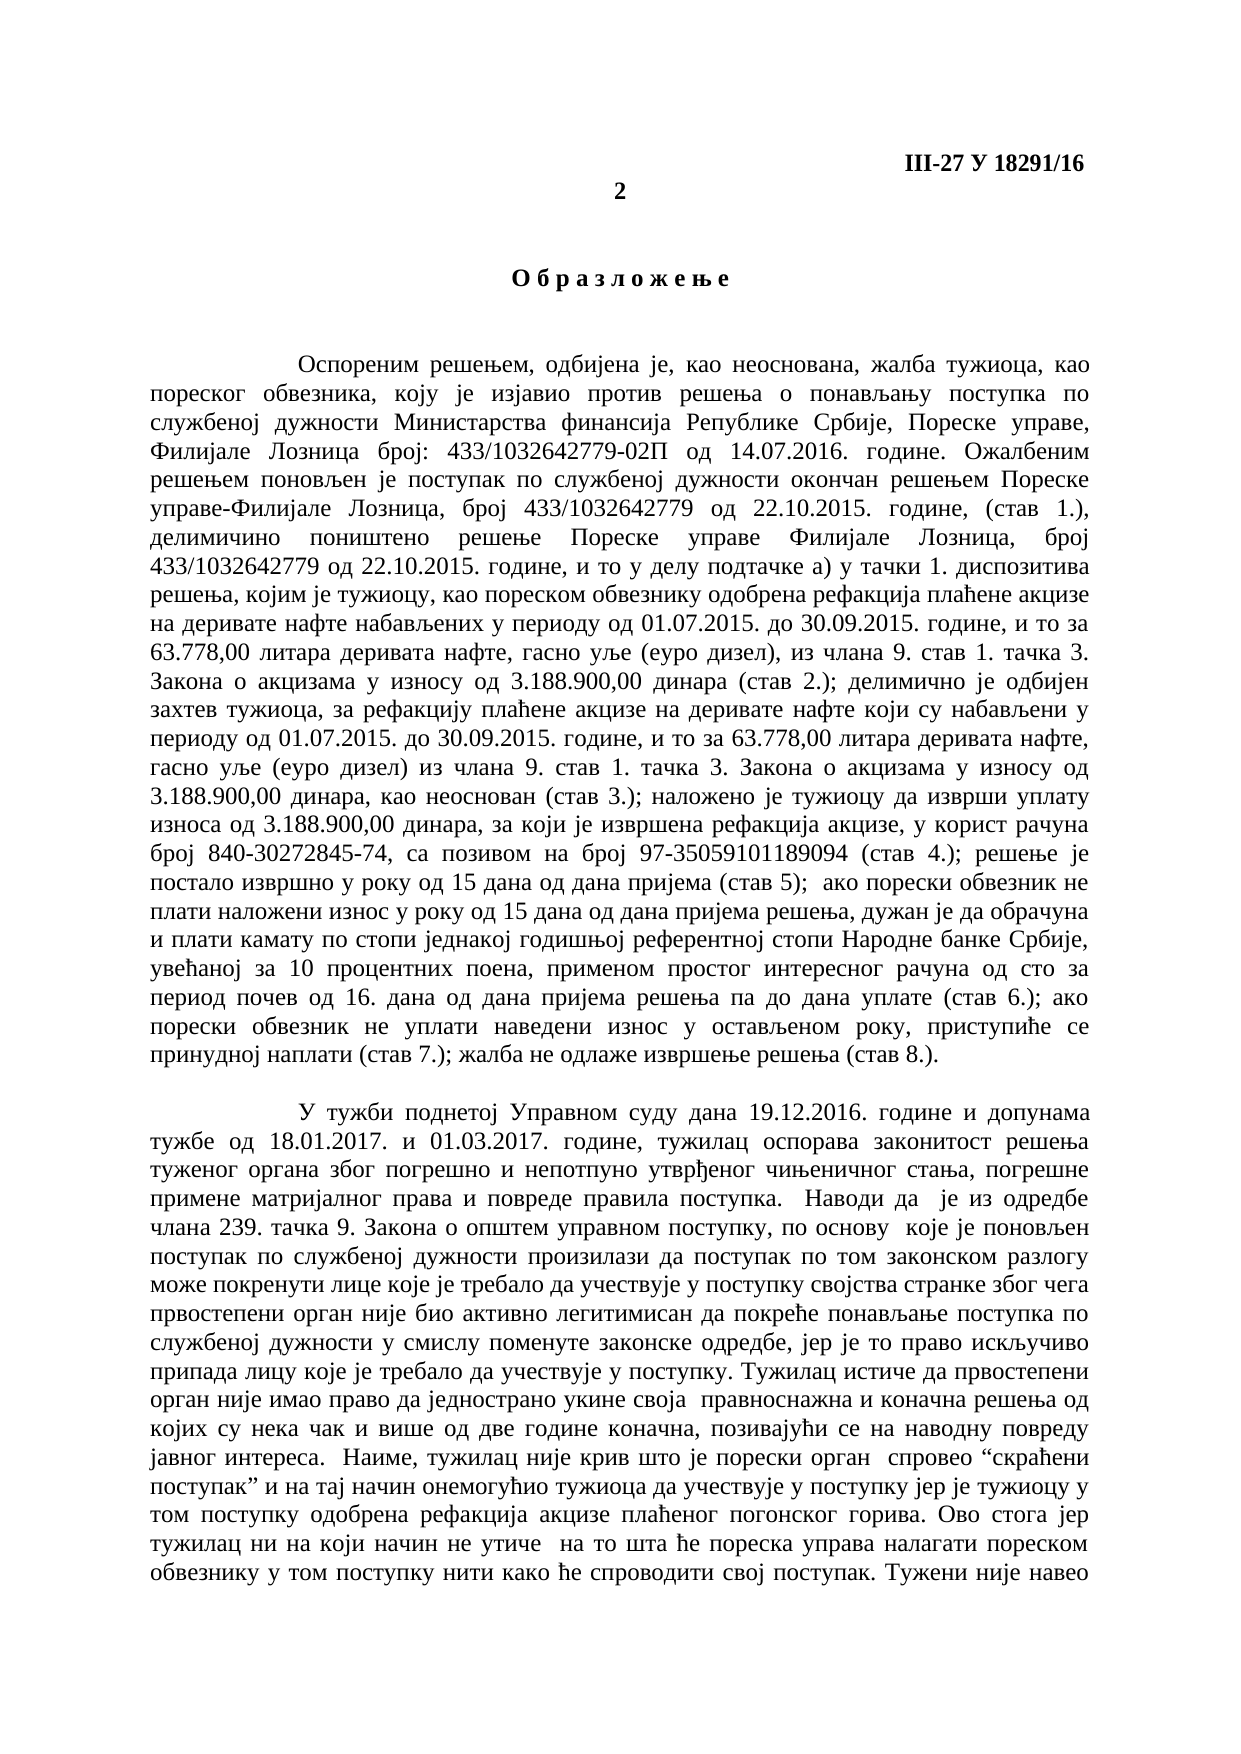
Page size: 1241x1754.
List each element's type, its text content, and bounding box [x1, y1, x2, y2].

text У тужби поднетој Управном суду дана 19.12.2016. године и допунама тужбе од 18.01.2017. и 01.03.2017. године, тужилац оспорава законитост решења туженог органа због погрешно и непотпуно утврђеног чињеничног стања, погрешне примене матријалног права и повреде правила поступка. Наводи да је из одредбе члана 239. тачка 9. Закона о општем управном поступку, по основу које је поновљен поступак по службеној дужности произилази да поступак по том законском разлогу може покренути лице које је требало да учествује у поступку својства странке због чега првостепени орган није био активно легитимисан да покреће понављање поступка по службеној дужности у смислу поменуте законске одредбе, јер је то право искључиво припада лицу које је требало да учествује у поступку. Тужилац истиче да првостепени орган није имао право да једнострано укине своја правноснажна и коначна решења од којих су нека чак и више од две године коначна, позивајући се на наводну повреду јавног интереса. Наиме, тужилац није крив што је порески орган спровео “скраћени поступак” и на тај начин онемогућио тужиоца да учествује у поступку јер је тужиоцу у том поступку одобрена рефакција акцизе плаћеног погонског горива. Ово стога јер тужилац ни на који начин не утиче на то шта ће пореска управа налагати пореском обвезнику у том поступку нити како ће спроводити свој поступак. Тужени није навео [150, 1097, 1090, 1586]
text О б р а з л о ж е њ е [150, 263, 1090, 292]
text Оспореним решењем, одбијена је, као неоснована, жалба тужиоца, као пореског обвезника, коју је изјавио против решења о понављању поступка по службеној дужности Министарства финансија Републике Србије, Пореске управе, Филијале Лозница број: 433/1032642779-02П од 14.07.2016. године. Ожалбеним решењем поновљен је поступак по службеној дужности окончан решењем Пореске управе-Филијале Лозница, број 433/1032642779 од 22.10.2015. године, (став 1.), делимичино поништено решење Пореске управе Филијале Лозница, број 433/1032642779 од 22.10.2015. године, и то у делу подтачке а) у тачки 1. диспозитива решења, којим је тужиоцу, као пореском обвезнику одобрена рефакција плаћене акцизе на деривате нафте набављених у периоду од 01.07.2015. до 30.09.2015. године, и то за 63.778,00 литара деривата нафте, гасно уље (еуро дизел), из члана 9. став 1. тачка 3. Закона о акцизама у износу од 3.188.900,00 динара (став 2.); делимично је одбијен захтев тужиоца, за рефакцију плаћене акцизе на деривате нафте који су набављени у периоду од 01.07.2015. до 30.09.2015. године, и то за 63.778,00 литара деривата нафте, гасно уље (еуро дизел) из члана 9. став 1. тачка 3. Закона о акцизама у износу од 3.188.900,00 динара, као неоснован (став 3.); наложено је тужиоцу да изврши уплату износа од 3.188.900,00 динара, за који је извршена рефакција акцизе, у корист рачуна број 840-30272845-74, са позивом на број 97-35059101189094 (став 4.); решење је постало извршно у року од 15 дана од дана пријема (став 5); ако порески обвезник не плати наложени износ у року од 15 дана од дана пријема решења, дужан је да обрачуна и плати камату по стопи једнакој годишњој референтној стопи Народне банке Србије, увећаној за 10 процентних поена, применом простог интересног рачуна од сто за период почев од 16. дана од дана пријема решења па до дана уплате (став 6.); ако порески обвезник не уплати наведени износ у остављеном року, приступиће се принудној наплати (став 7.); жалба не одлаже извршење решења (став 8.). [150, 349, 1090, 1068]
